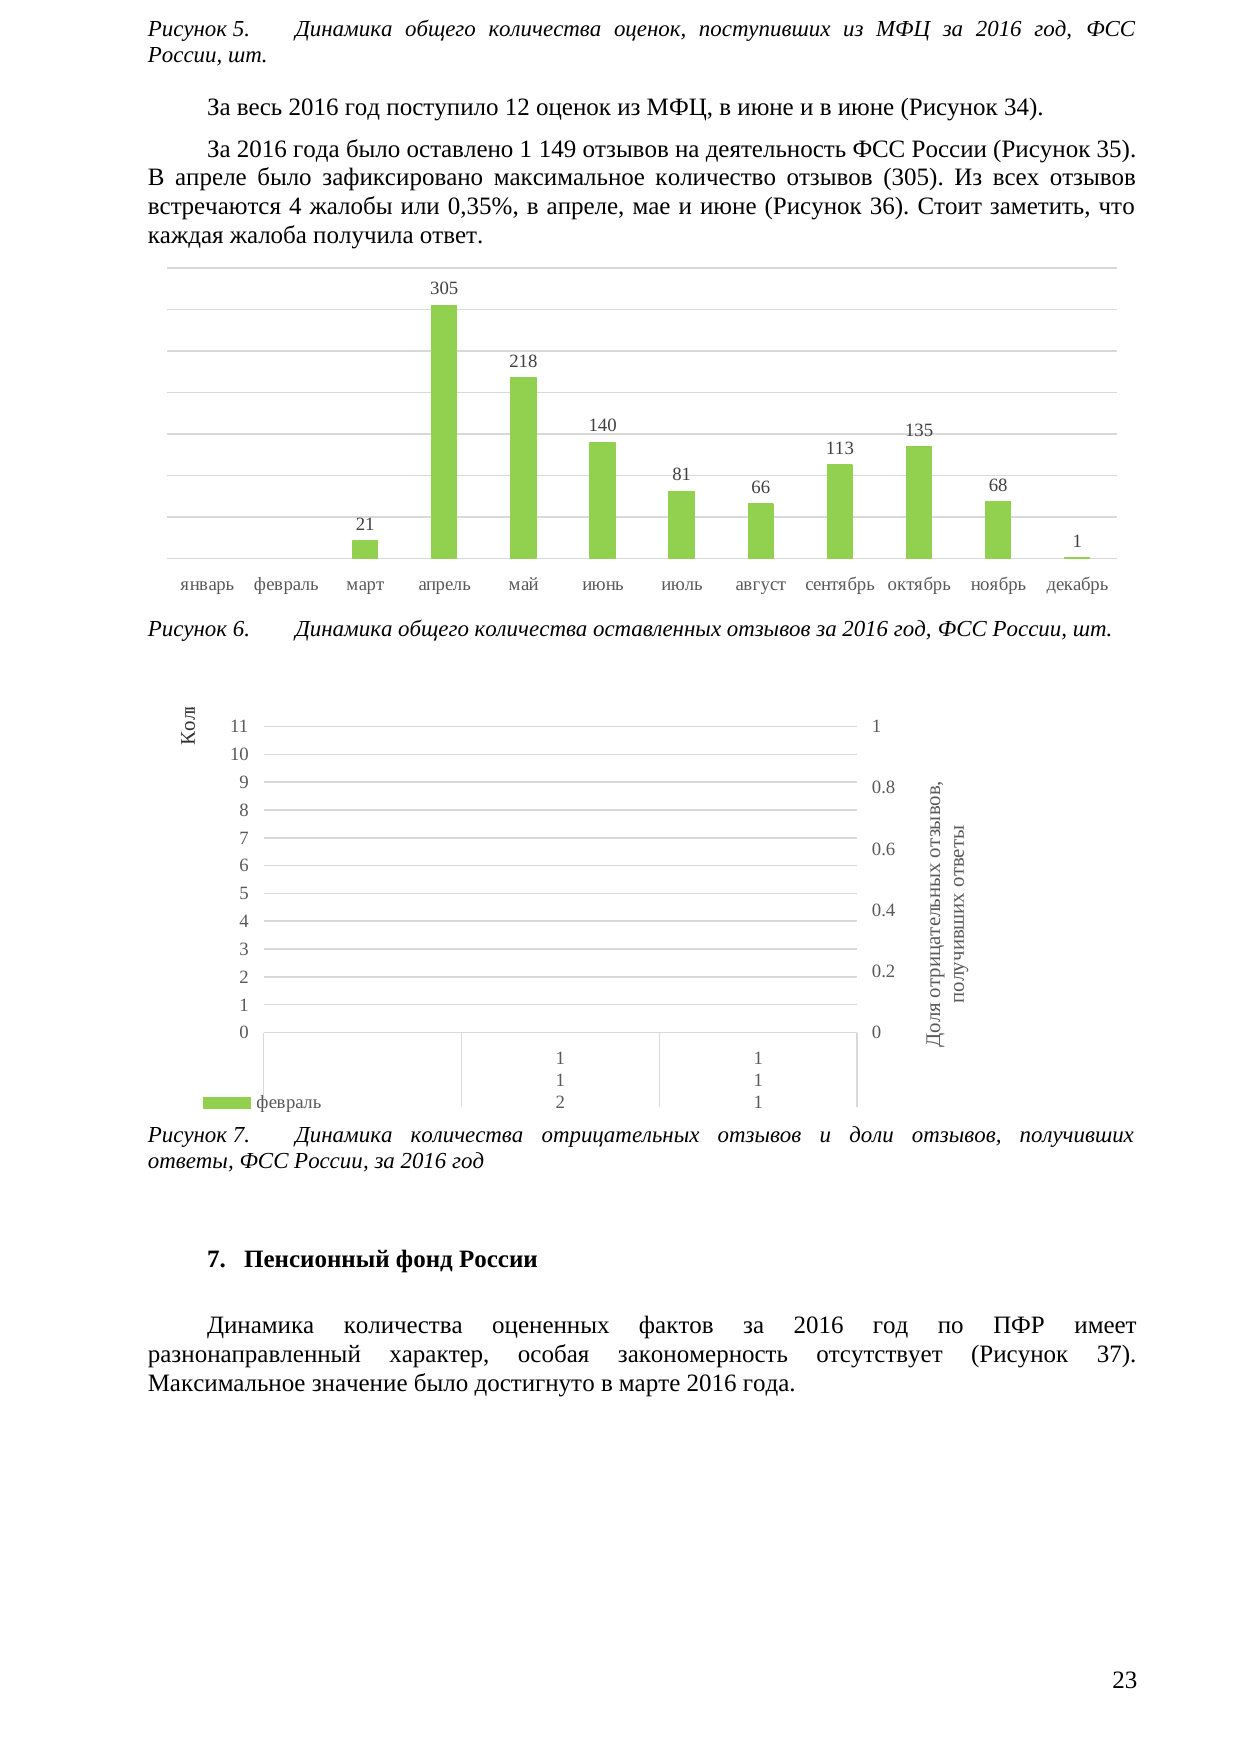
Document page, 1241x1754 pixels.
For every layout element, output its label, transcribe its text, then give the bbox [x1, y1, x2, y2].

subtitle Динамика общего количества оценок, поступивших из МФЦ за 2016 год, ФСС России, шт. [148, 15, 1137, 67]
subtitle Пенсионный фонд России [207, 1244, 1137, 1273]
subtitle Динамика общего количества оставленных отзывов за 2016 год, ФСС России, шт. [148, 614, 1137, 641]
text За весь 2016 год поступило 12 оценок из МФЦ, в июне и в июне (Рисунок 34). [148, 92, 1137, 121]
text Динамика количества оцененных фактов за 2016 год по ПФР имеет разнонаправленный характер, особая закономерность отсутствует (Рисунок 37). Максимальное значение было достигнуто в марте 2016 года. [148, 1311, 1137, 1397]
subtitle Динамика количества отрицательных отзывов и доли отзывов, получивших ответы, ФСС России, за 2016 год [148, 1121, 1137, 1174]
text За 2016 года было оставлено 1 149 отзывов на деятельность ФСС России (Рисунок 35). В апреле было зафиксировано максимальное количество отзывов (305). Из всех отзывов встречаются 4 жалобы или 0,35%, в апреле, мае и июне (Рисунок 36). Стоит заметить, что каждая жалоба получила ответ. [148, 134, 1137, 249]
